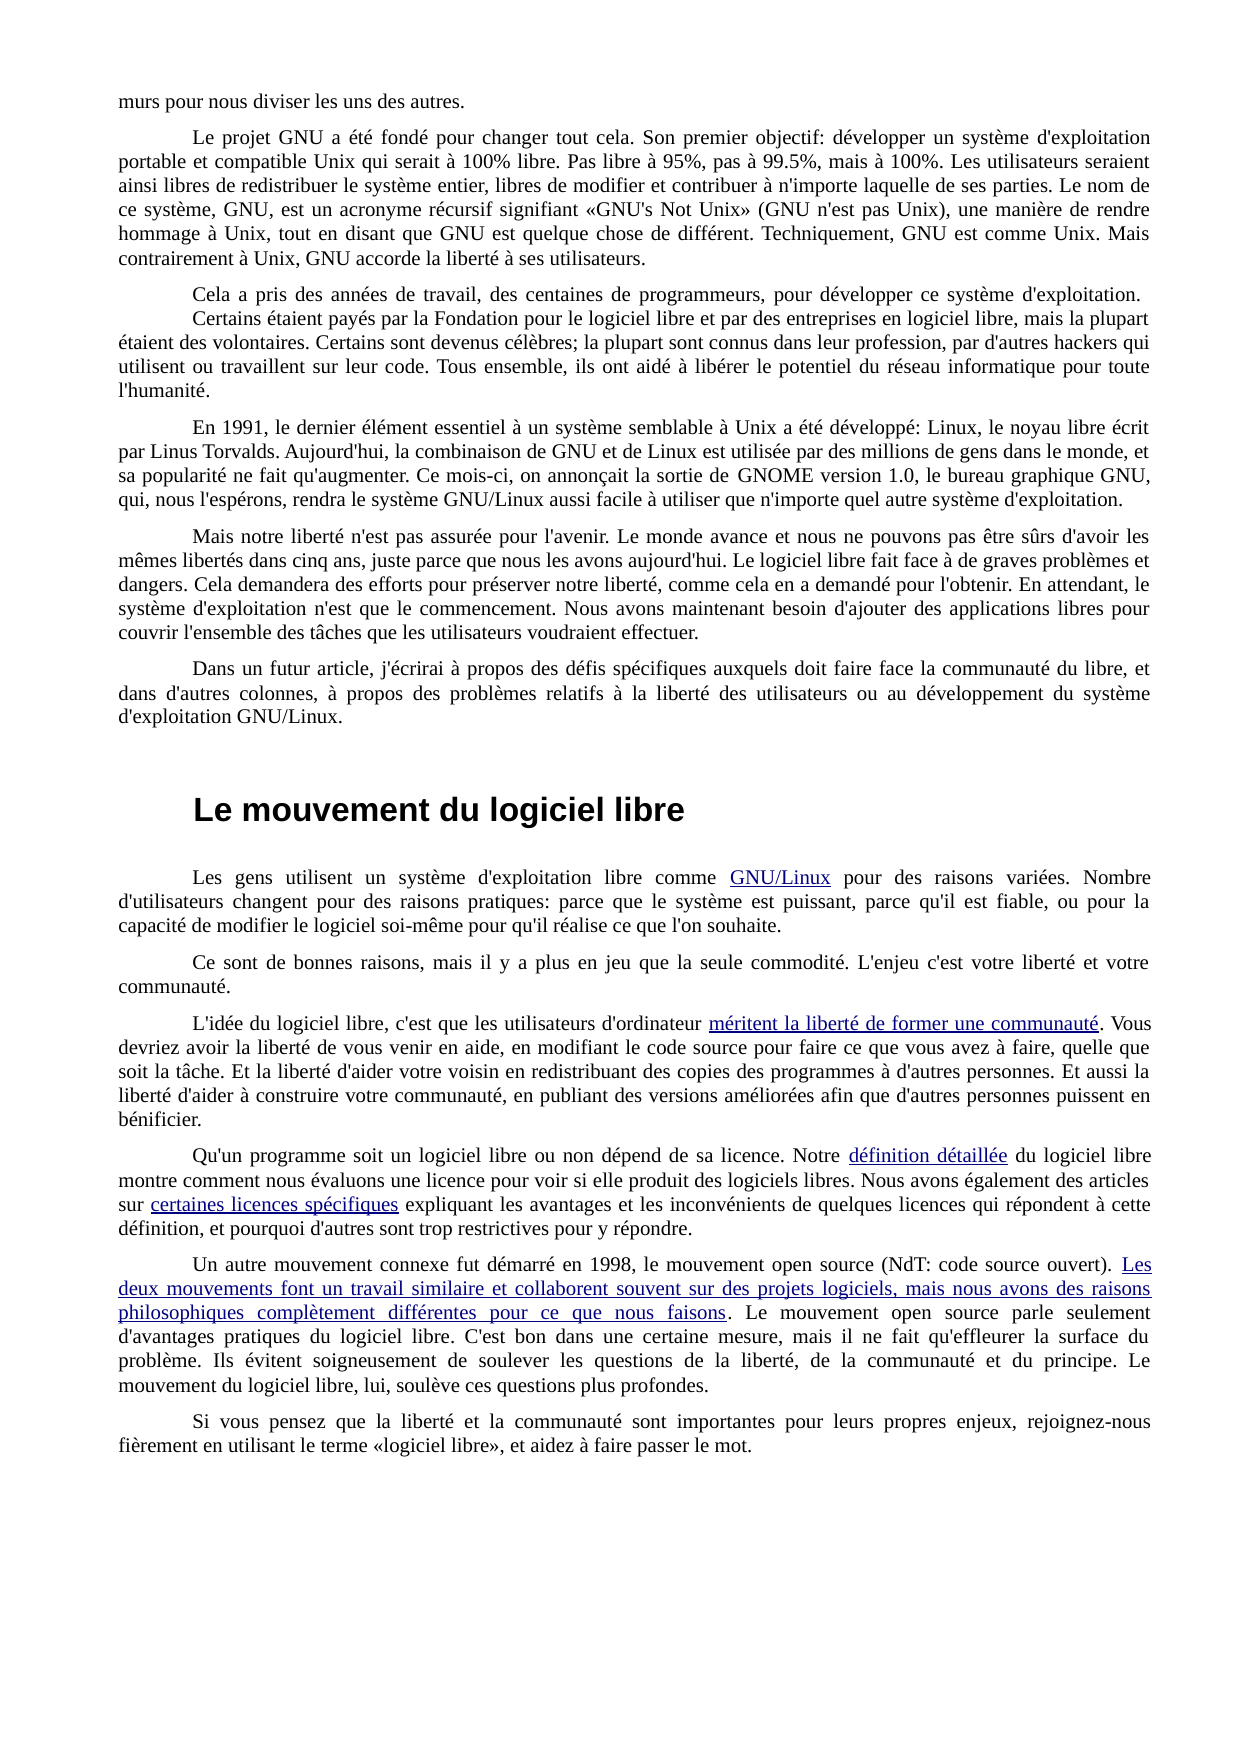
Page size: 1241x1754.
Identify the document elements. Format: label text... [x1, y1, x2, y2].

subtitle Le mouvement du logiciel libre [118, 790, 1152, 829]
text Dans un futur article, j'écrirai à propos des défis spécifiques auxquels doit faire face la communauté du libre, et dans d'autres colonnes, à propos des problèmes relatifs à la liberté des utilisateurs ou au développement du système d'exploitation GNU/Linux. [118, 656, 1152, 728]
text En 1991, le dernier élément essentiel à un système semblable à Unix a été développé: Linux, le noyau libre écrit par Linus Torvalds. Aujourd'hui, la combinaison de GNU et de Linux est utilisée par des millions de gens dans le monde, et sa popularité ne fait qu'augmenter. Ce mois-ci, on annonçait la sortie de GNOME version 1.0, le bureau graphique GNU, qui, nous l'espérons, rendra le système GNU/Linux aussi facile à utiliser que n'importe quel autre système d'exploitation. [118, 415, 1152, 511]
text Si vous pensez que la liberté et la communauté sont importantes pour leurs propres enjeux, rejoignez-nous fièrement en utilisant le terme «logiciel libre», et aidez à faire passer le mot. [118, 1409, 1152, 1457]
text Ce sont de bonnes raisons, mais il y a plus en jeu que la seule commodité. L'enjeu c'est votre liberté et votre communauté. [118, 950, 1152, 998]
text Un autre mouvement connexe fut démarré en 1998, le mouvement open source (NdT: code source ouvert). Les deux mouvements font un travail similaire et collaborent souvent sur des projets logiciels, mais nous avons des raisons [118, 1252, 1152, 1297]
text L'idée du logiciel libre, c'est que les utilisateurs d'ordinateur méritent la liberté de former une communauté. Vous devriez avoir la liberté de vous venir en aide, en modifiant le code source pour faire ce que vous avez à faire, quelle que soit la tâche. Et la liberté d'aider votre voisin en redistribuant des copies des programmes à d'autres personnes. Et aussi la liberté d'aider à construire votre communauté, en publiant des versions améliorées afin que d'autres personnes puissent en bénificier. [118, 1011, 1152, 1131]
text murs pour nous diviser les uns des autres. [118, 88, 1152, 113]
text philosophiques complètement différentes pour ce que nous faisons. Le mouvement open source parle seulement d'avantages pratiques du logiciel libre. C'est bon dans une certaine mesure, mais il ne fait qu'effleurer la surface du problème. Ils évitent soigneusement de soulever les questions de la liberté, de la communauté et du principe. Le mouvement du logiciel libre, lui, soulève ces questions plus profondes. [118, 1298, 1152, 1397]
text Le projet GNU a été fondé pour changer tout cela. Son premier objectif: développer un système d'exploitation portable et compatible Unix qui serait à 100% libre. Pas libre à 95%, pas à 99.5%, mais à 100%. Les utilisateurs seraient ainsi libres de redistribuer le système entier, libres de modifier et contribuer à n'importe laquelle de ses parties. Le nom de ce système, GNU, est un acronyme récursif signifiant «GNU's Not Unix» (GNU n'est pas Unix), une manière de rendre hommage à Unix, tout en disant que GNU est quelque chose de différent. Techniquement, GNU est comme Unix. Mais contrairement à Unix, GNU accorde la liberté à ses utilisateurs. [118, 125, 1152, 269]
text Mais notre liberté n'est pas assurée pour l'avenir. Le monde avance et nous ne pouvons pas être sûrs d'avoir les mêmes libertés dans cinq ans, juste parce que nous les avons aujourd'hui. Le logiciel libre fait face à de graves problèmes et dangers. Cela demandera des efforts pour préserver notre liberté, comme cela en a demandé pour l'obtenir. En attendant, le système d'exploitation n'est que le commencement. Nous avons maintenant besoin d'ajouter des applications libres pour couvrir l'ensemble des tâches que les utilisateurs voudraient effectuer. [118, 523, 1152, 644]
text Cela a pris des années de travail, des centaines de programmeurs, pour développer ce système d'exploitation. Certains étaient payés par la Fondation pour le logiciel libre et par des entreprises en logiciel libre, mais la plupart étaient des volontaires. Certains sont devenus célèbres; la plupart sont connus dans leur profession, par d'autres hackers qui utilisent ou travaillent sur leur code. Tous ensemble, ils ont aidé à libérer le potentiel du réseau informatique pour toute l'humanité. [118, 282, 1152, 402]
text Qu'un programme soit un logiciel libre ou non dépend de sa licence. Notre définition détaillée du logiciel libre montre comment nous évaluons une licence pour voir si elle produit des logiciels libres. Nous avons également des articles sur certaines licences spécifiques expliquant les avantages et les inconvénients de quelques licences qui répondent à cette définition, et pourquoi d'autres sont trop restrictives pour y répondre. [118, 1143, 1152, 1240]
text Les gens utilisent un système d'exploitation libre comme GNU/Linux pour des raisons variées. Nombre d'utilisateurs changent pour des raisons pratiques: parce que le système est puissant, parce qu'il est fiable, ou pour la capacité de modifier le logiciel soi-même pour qu'il réalise ce que l'on souhaite. [118, 865, 1152, 937]
